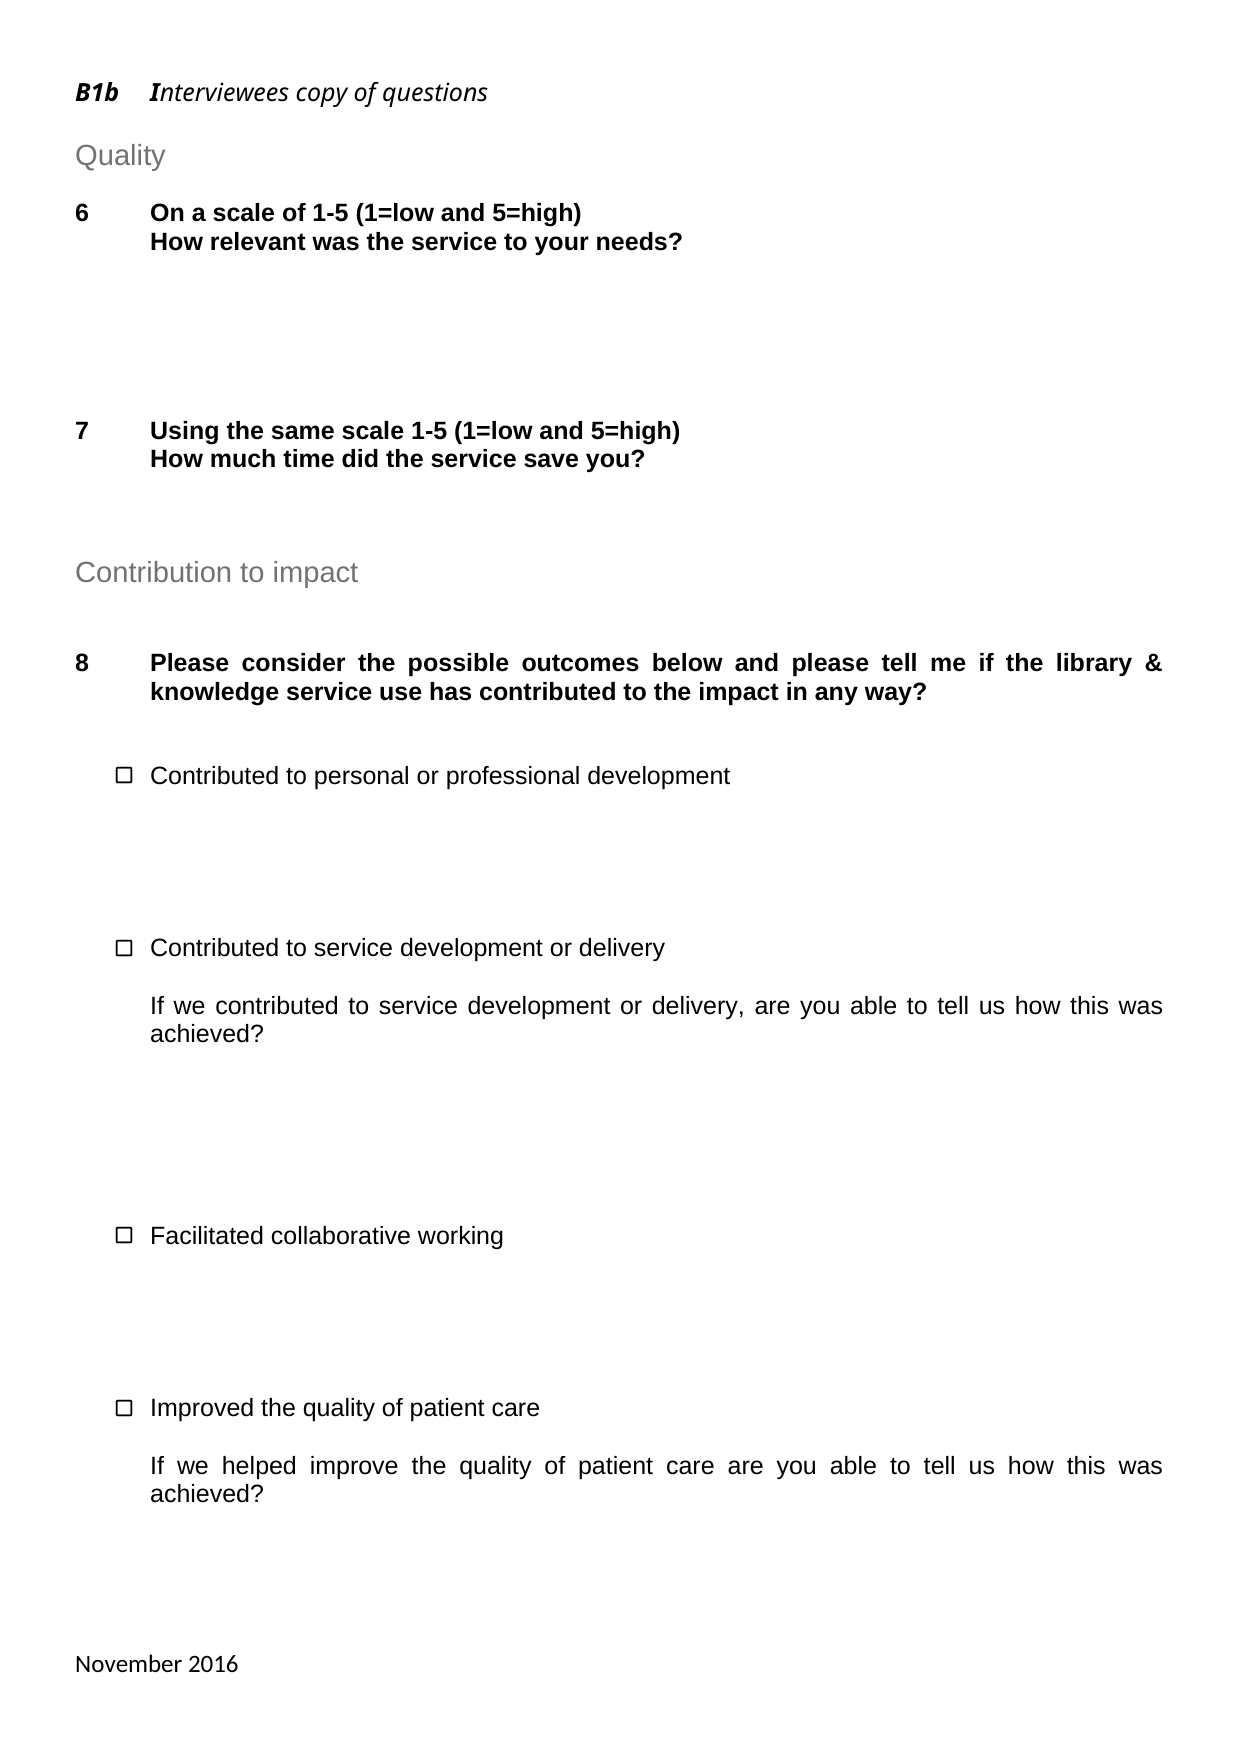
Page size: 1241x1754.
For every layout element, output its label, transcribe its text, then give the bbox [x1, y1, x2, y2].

text 7 Using the same scale 1-5 (1=low and 5=high) [75, 416, 1165, 444]
list Improved the quality of patient care [112, 1393, 1165, 1422]
text If we helped improve the quality of patient care are you able to tell us how this was achieved? [150, 1451, 1165, 1508]
text How relevant was the service to your needs? [75, 226, 1165, 255]
list Facilitated collaborative working [112, 1221, 1165, 1249]
text How much time did the service save you? [75, 444, 1165, 473]
list Contributed to service development or delivery [112, 933, 1165, 962]
text If we contributed to service development or delivery, are you able to tell us how this was achieved? [150, 991, 1165, 1048]
text 8 Please consider the possible outcomes below and please tell me if the library & knowledge service use has contributed to the impact in any way? [75, 648, 1165, 706]
text Contribution to impact [75, 555, 1165, 588]
text Quality [75, 138, 1165, 171]
list Contributed to personal or professional development [112, 761, 1165, 789]
text 6 On a scale of 1-5 (1=low and 5=high) [75, 198, 1165, 226]
